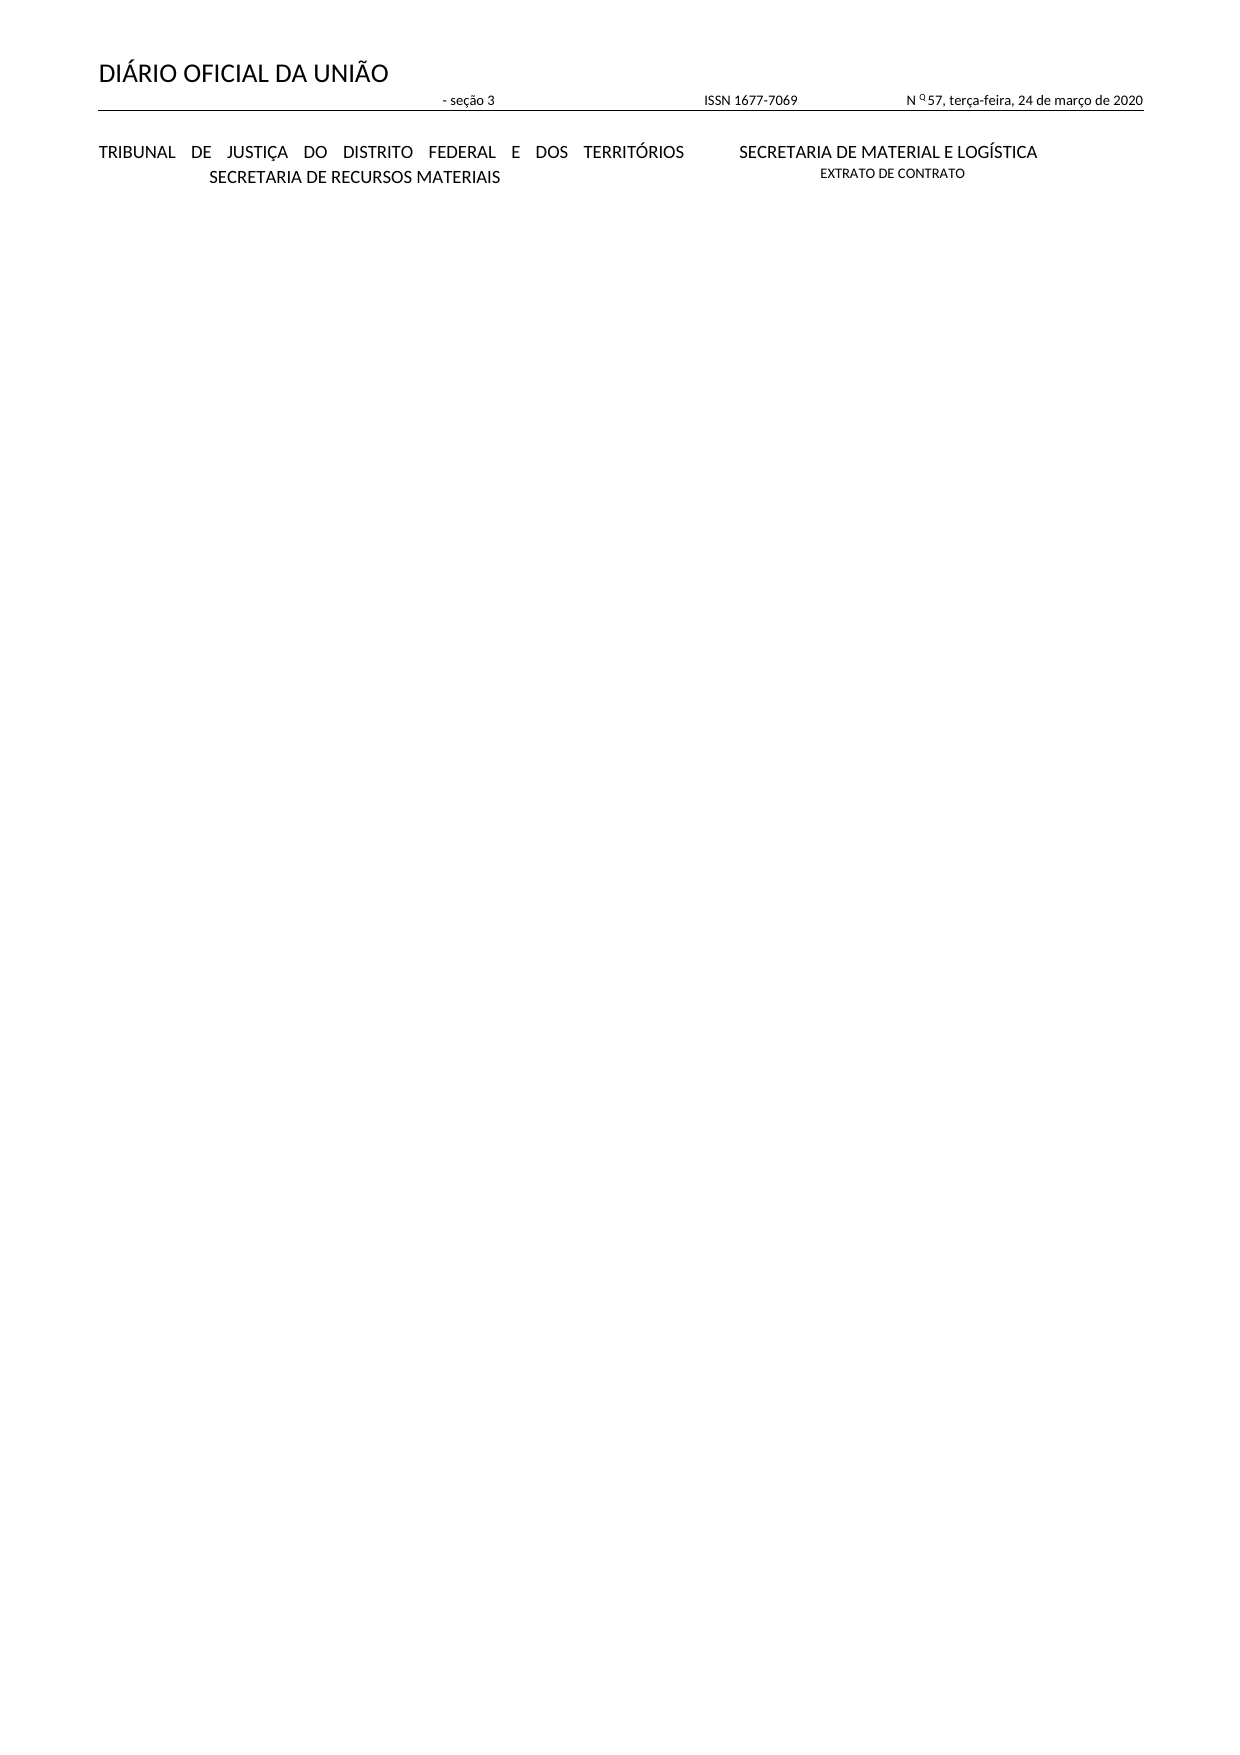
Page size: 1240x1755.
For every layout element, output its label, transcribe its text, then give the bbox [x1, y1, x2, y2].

table_header TRIBUNAL DE JUSTIÇA DO DISTRITO FEDERAL E DOS TERRITÓRIOS SECRETARIA DE RECURSOS MATERIAIS [99, 138, 703, 188]
text - seção 3 ISSN 1677-7069 N Q 57, terça-feira, 24 de março de 2020 [442, 91, 1143, 109]
subtitle DIÁRIO OFICIAL DA UNIÃO [98, 56, 1239, 89]
table_header SECRETARIA DE MATERIAL E LOGÍSTICA EXTRATO DE CONTRATO [704, 138, 1038, 188]
